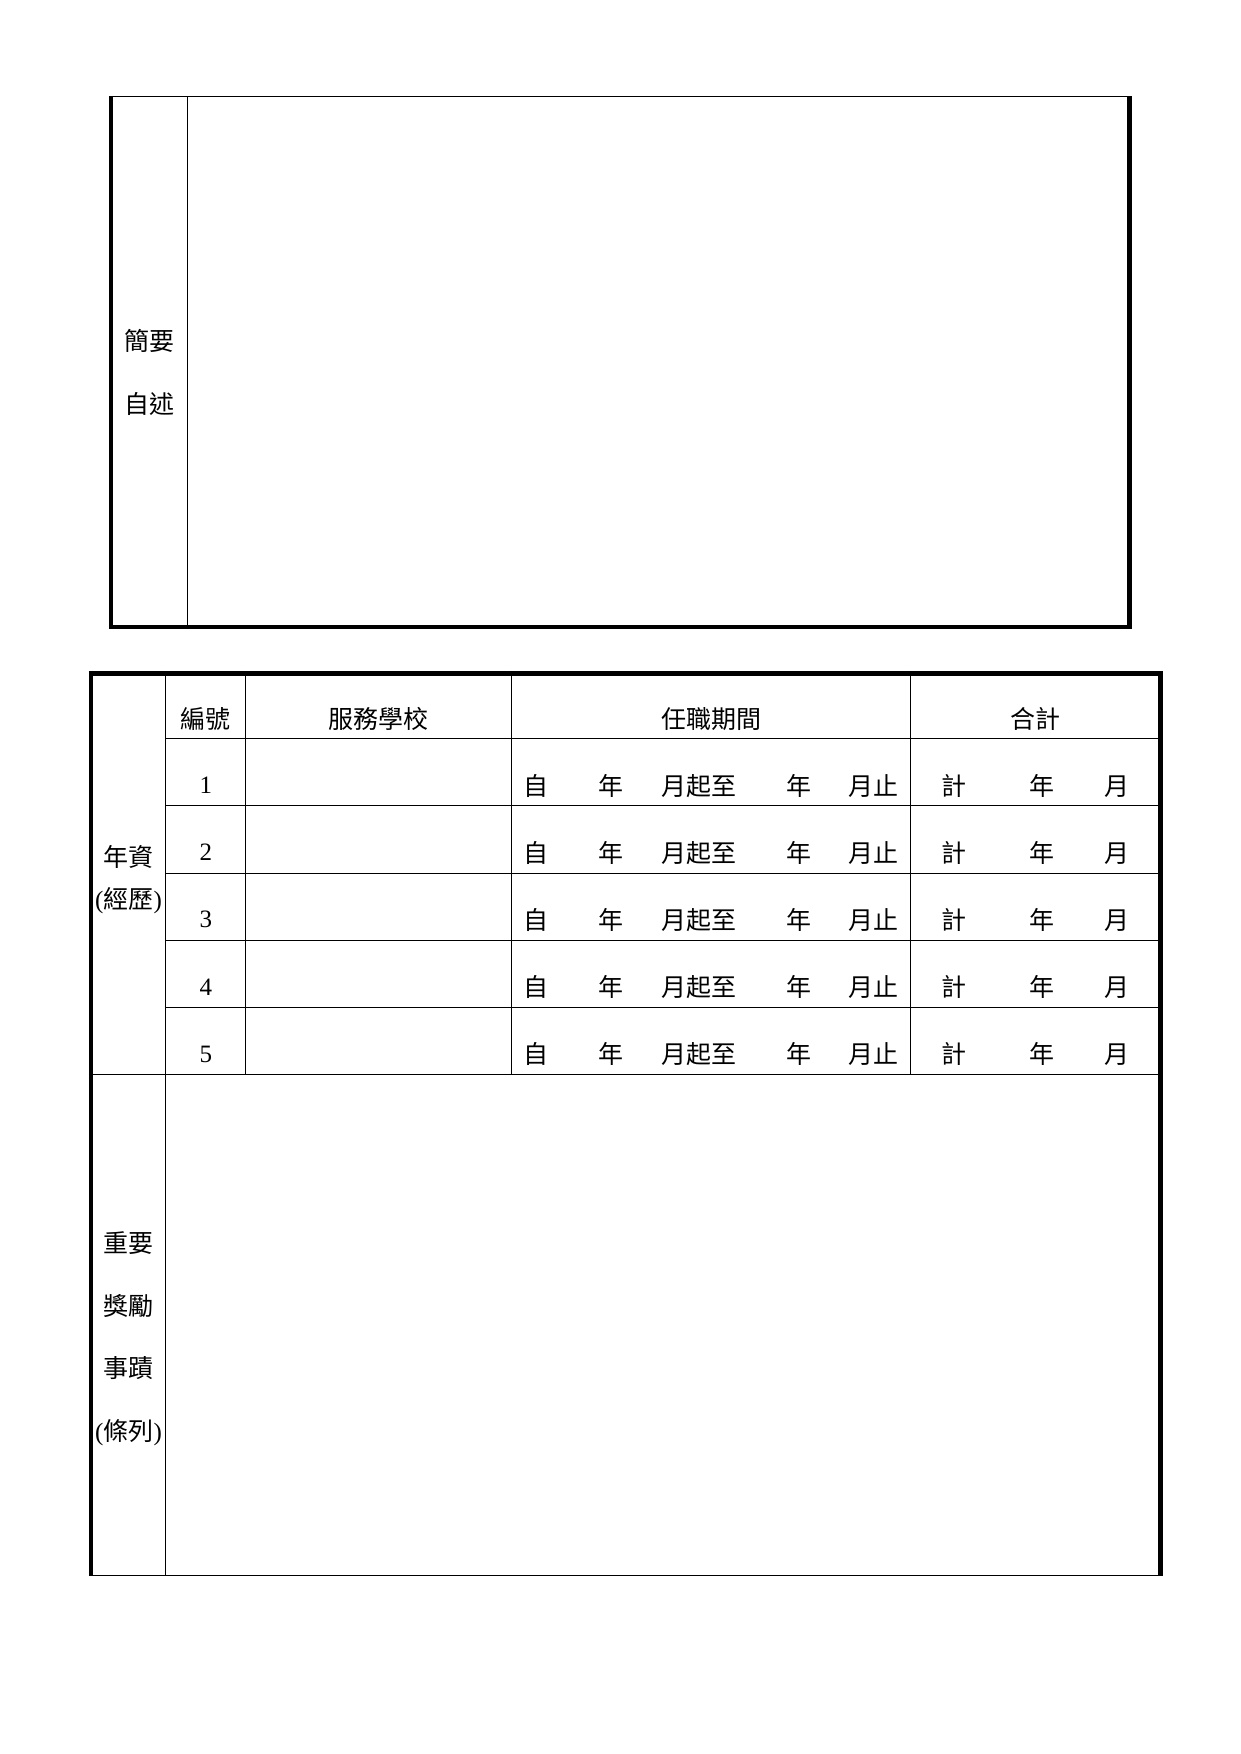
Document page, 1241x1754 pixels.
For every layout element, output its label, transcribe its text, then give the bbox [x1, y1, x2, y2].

table_cell 自 年 月起至 年 月止 [512, 739, 910, 805]
table_header 合計 [911, 676, 1158, 738]
table_cell 簡要自述 [113, 97, 187, 624]
table_cell [246, 739, 511, 805]
table_cell 計 年 月 [911, 739, 1158, 805]
table_cell 重要 獎勵 事蹟 (條列) [93, 1075, 165, 1575]
table_cell 3 [166, 874, 245, 939]
table_cell [246, 1008, 511, 1074]
table_cell [166, 1075, 1158, 1575]
table_cell 4 [166, 941, 245, 1007]
table_header 任職期間 [512, 676, 910, 738]
table_cell 計 年 月 [911, 1008, 1158, 1074]
table_cell 5 [166, 1008, 245, 1074]
table_cell 2 [166, 806, 245, 872]
table_cell 計 年 月 [911, 941, 1158, 1007]
table_header 服務學校 [246, 676, 511, 738]
table_header 年資 (經歷) [93, 676, 165, 1074]
table_cell 自 年 月起至 年 月止 [512, 874, 910, 939]
table_cell 1 [166, 739, 245, 805]
table_cell [246, 806, 511, 872]
table_cell [188, 97, 1127, 624]
table_header 編號 [166, 676, 245, 738]
table_cell [246, 874, 511, 939]
table_cell [246, 941, 511, 1007]
table_cell 計 年 月 [911, 806, 1158, 872]
table_cell 計 年 月 [911, 874, 1158, 939]
table_cell 自 年 月起至 年 月止 [512, 941, 910, 1007]
table_cell 自 年 月起至 年 月止 [512, 1008, 910, 1074]
table_cell 自 年 月起至 年 月止 [512, 806, 910, 872]
